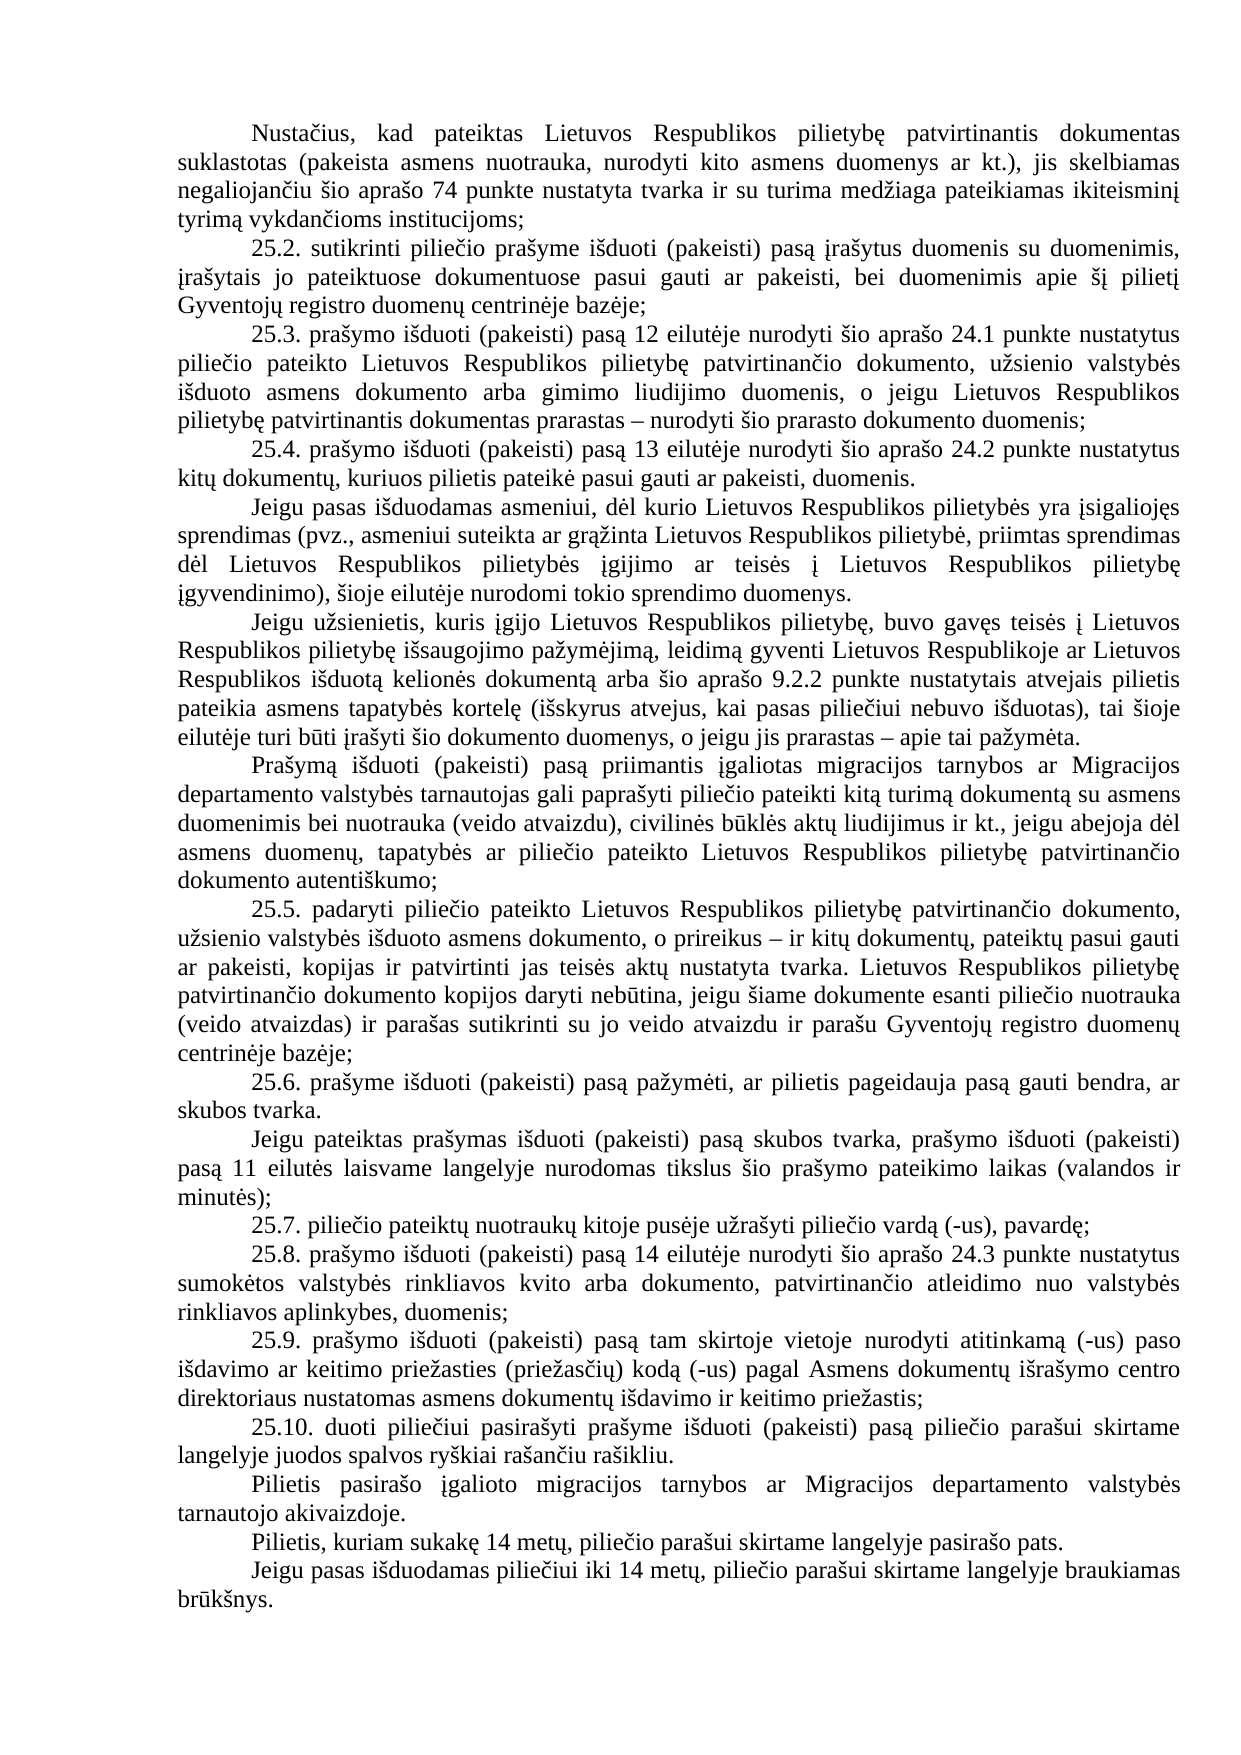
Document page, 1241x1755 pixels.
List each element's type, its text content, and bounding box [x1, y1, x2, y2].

text 25.7. piliečio pateiktų nuotraukų kitoje pusėje užrašyti piliečio vardą (-us), pavardę; [177, 1211, 1181, 1239]
text 25.4. prašymo išduoti (pakeisti) pasą 13 eilutėje nurodyti šio aprašo 24.2 punkte nustatytus kitų dokumentų, kuriuos pilietis pateikė pasui gauti ar pakeisti, duomenis. [177, 434, 1181, 492]
text Pilietis pasirašo įgalioto migracijos tarnybos ar Migracijos departamento valstybės tarnautojo akivaizdoje. [177, 1469, 1181, 1527]
text Nustačius, kad pateiktas Lietuvos Respublikos pilietybę patvirtinantis dokumentas suklastotas (pakeista asmens nuotrauka, nurodyti kito asmens duomenys ar kt.), jis skelbiamas negaliojančiu šio aprašo 74 punkte nustatyta tvarka ir su turima medžiaga pateikiamas ikiteisminį tyrimą vykdančioms institucijoms; [177, 118, 1181, 233]
text 25.3. prašymo išduoti (pakeisti) pasą 12 eilutėje nurodyti šio aprašo 24.1 punkte nustatytus piliečio pateikto Lietuvos Respublikos pilietybę patvirtinančio dokumento, užsienio valstybės išduoto asmens dokumento arba gimimo liudijimo duomenis, o jeigu Lietuvos Respublikos pilietybę patvirtinantis dokumentas prarastas – nurodyti šio prarasto dokumento duomenis; [177, 319, 1181, 434]
text Jeigu pateiktas prašymas išduoti (pakeisti) pasą skubos tvarka, prašymo išduoti (pakeisti) pasą 11 eilutės laisvame langelyje nurodomas tikslus šio prašymo pateikimo laikas (valandos ir minutės); [177, 1124, 1181, 1211]
text 25.8. prašymo išduoti (pakeisti) pasą 14 eilutėje nurodyti šio aprašo 24.3 punkte nustatytus sumokėtos valstybės rinkliavos kvito arba dokumento, patvirtinančio atleidimo nuo valstybės rinkliavos aplinkybes, duomenis; [177, 1239, 1181, 1326]
text 25.2. sutikrinti piliečio prašyme išduoti (pakeisti) pasą įrašytus duomenis su duomenimis, įrašytais jo pateiktuose dokumentuose pasui gauti ar pakeisti, bei duomenimis apie šį pilietį Gyventojų registro duomenų centrinėje bazėje; [177, 233, 1181, 319]
text Jeigu pasas išduodamas piliečiui iki 14 metų, piliečio parašui skirtame langelyje braukiamas brūkšnys. [177, 1556, 1181, 1613]
text Jeigu užsienietis, kuris įgijo Lietuvos Respublikos pilietybę, buvo gavęs teisės į Lietuvos Respublikos pilietybę išsaugojimo pažymėjimą, leidimą gyventi Lietuvos Respublikoje ar Lietuvos Respublikos išduotą kelionės dokumentą arba šio aprašo 9.2.2 punkte nustatytais atvejais pilietis pateikia asmens tapatybės kortelę (išskyrus atvejus, kai pasas piliečiui nebuvo išduotas), tai šioje eilutėje turi būti įrašyti šio dokumento duomenys, o jeigu jis prarastas – apie tai pažymėta. [177, 607, 1181, 751]
text 25.6. prašyme išduoti (pakeisti) pasą pažymėti, ar pilietis pageidauja pasą gauti bendra, ar skubos tvarka. [177, 1067, 1181, 1124]
text 25.9. prašymo išduoti (pakeisti) pasą tam skirtoje vietoje nurodyti atitinkamą (-us) paso išdavimo ar keitimo priežasties (priežasčių) kodą (-us) pagal Asmens dokumentų išrašymo centro direktoriaus nustatomas asmens dokumentų išdavimo ir keitimo priežastis; [177, 1326, 1181, 1412]
text Pilietis, kuriam sukakę 14 metų, piliečio parašui skirtame langelyje pasirašo pats. [177, 1527, 1181, 1556]
text 25.10. duoti piliečiui pasirašyti prašyme išduoti (pakeisti) pasą piliečio parašui skirtame langelyje juodos spalvos ryškiai rašančiu rašikliu. [177, 1412, 1181, 1469]
text Jeigu pasas išduodamas asmeniui, dėl kurio Lietuvos Respublikos pilietybės yra įsigaliojęs sprendimas (pvz., asmeniui suteikta ar grąžinta Lietuvos Respublikos pilietybė, priimtas sprendimas dėl Lietuvos Respublikos pilietybės įgijimo ar teisės į Lietuvos Respublikos pilietybę įgyvendinimo), šioje eilutėje nurodomi tokio sprendimo duomenys. [177, 492, 1181, 607]
text 25.5. padaryti piliečio pateikto Lietuvos Respublikos pilietybę patvirtinančio dokumento, užsienio valstybės išduoto asmens dokumento, o prireikus – ir kitų dokumentų, pateiktų pasui gauti ar pakeisti, kopijas ir patvirtinti jas teisės aktų nustatyta tvarka. Lietuvos Respublikos pilietybę patvirtinančio dokumento kopijos daryti nebūtina, jeigu šiame dokumente esanti piliečio nuotrauka (veido atvaizdas) ir parašas sutikrinti su jo veido atvaizdu ir parašu Gyventojų registro duomenų centrinėje bazėje; [177, 894, 1181, 1067]
text Prašymą išduoti (pakeisti) pasą priimantis įgaliotas migracijos tarnybos ar Migracijos departamento valstybės tarnautojas gali paprašyti piliečio pateikti kitą turimą dokumentą su asmens duomenimis bei nuotrauka (veido atvaizdu), civilinės būklės aktų liudijimus ir kt., jeigu abejoja dėl asmens duomenų, tapatybės ar piliečio pateikto Lietuvos Respublikos pilietybę patvirtinančio dokumento autentiškumo; [177, 751, 1181, 894]
